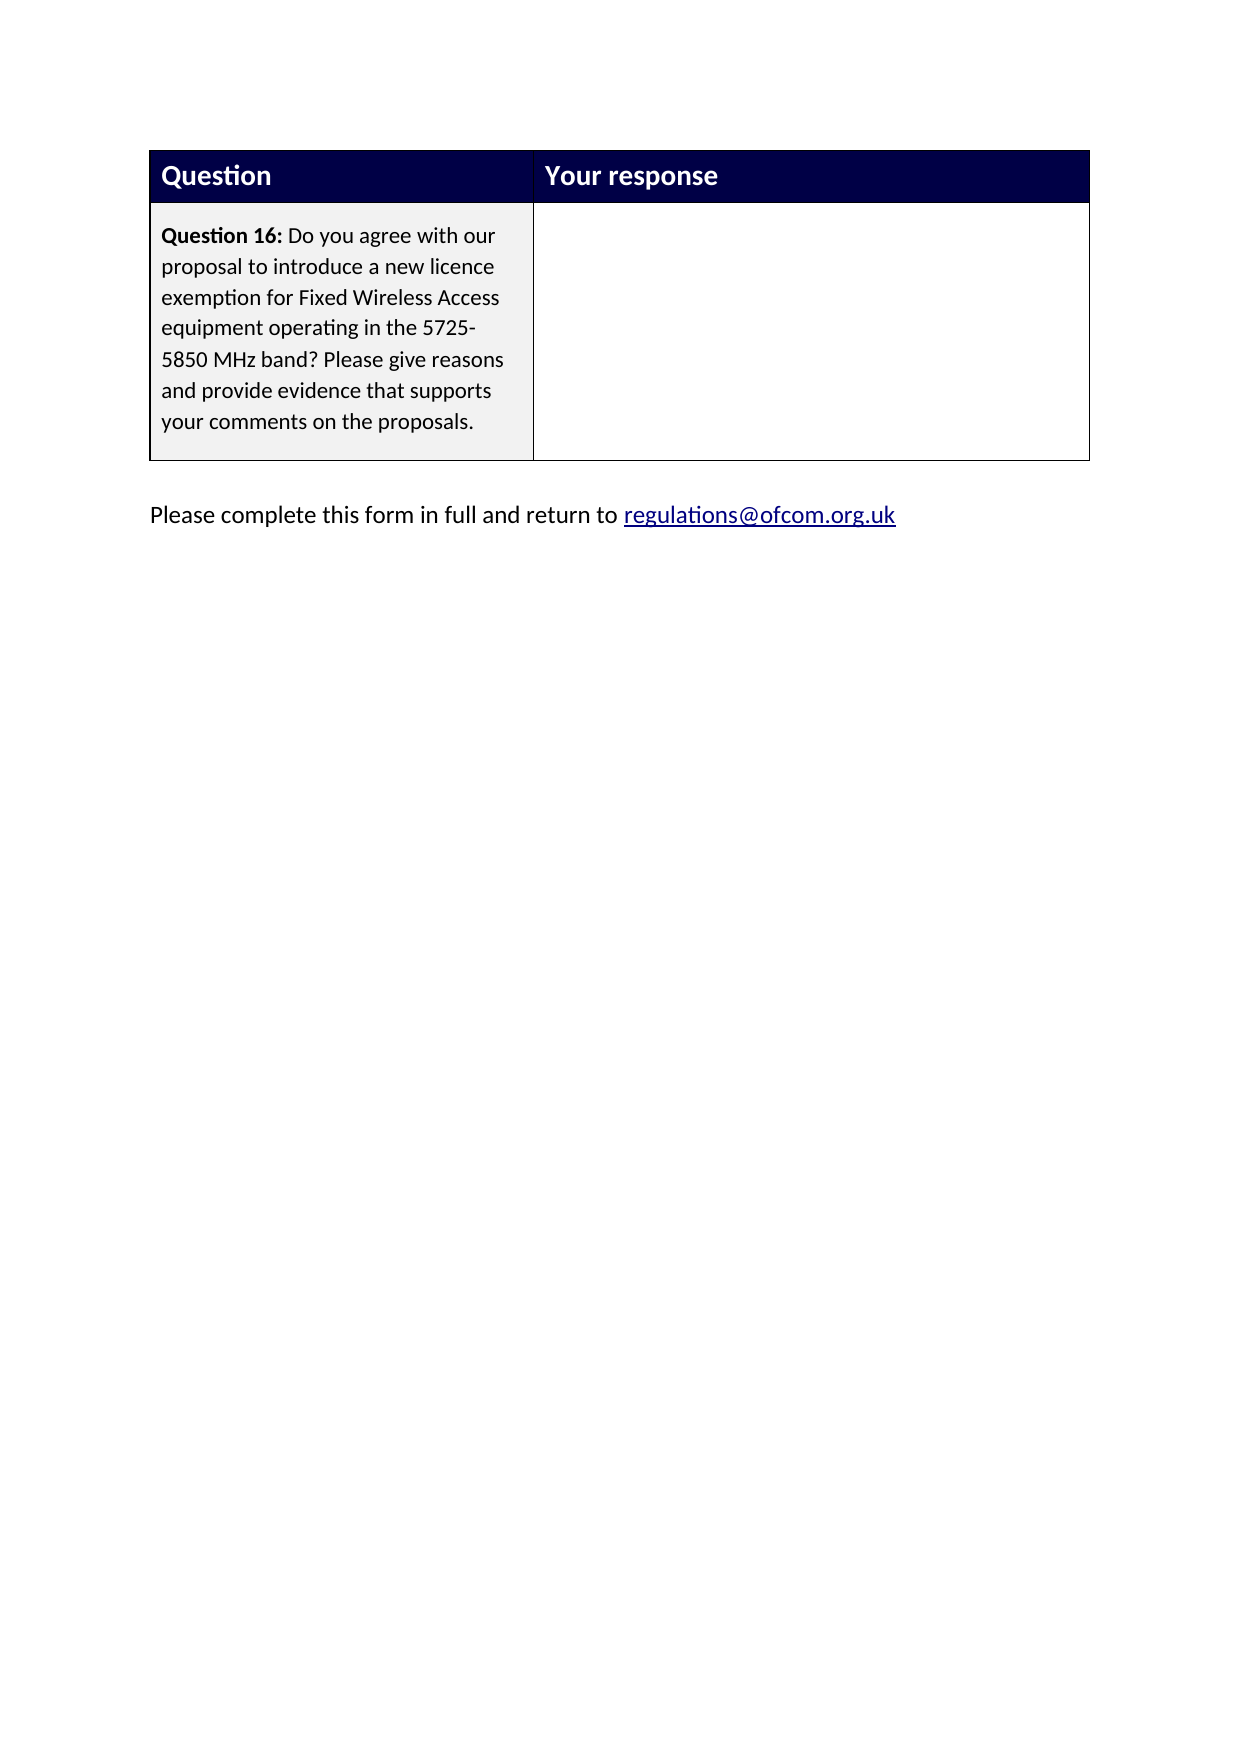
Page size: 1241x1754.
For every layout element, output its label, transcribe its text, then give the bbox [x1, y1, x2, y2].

table_header Your response [534, 151, 1089, 202]
table_cell [534, 203, 1089, 460]
table_header Question [151, 151, 533, 202]
table_cell Question 16: Do you agree with our proposal to introduce a new licence exemption for Fixed Wireless Access equipment operating in the 5725-5850 MHz band? Please give reasons and provide evidence that supports your comments on the proposals. [151, 203, 533, 460]
text Please complete this form in full and return to regulations@ofcom.org.uk [150, 499, 1090, 529]
